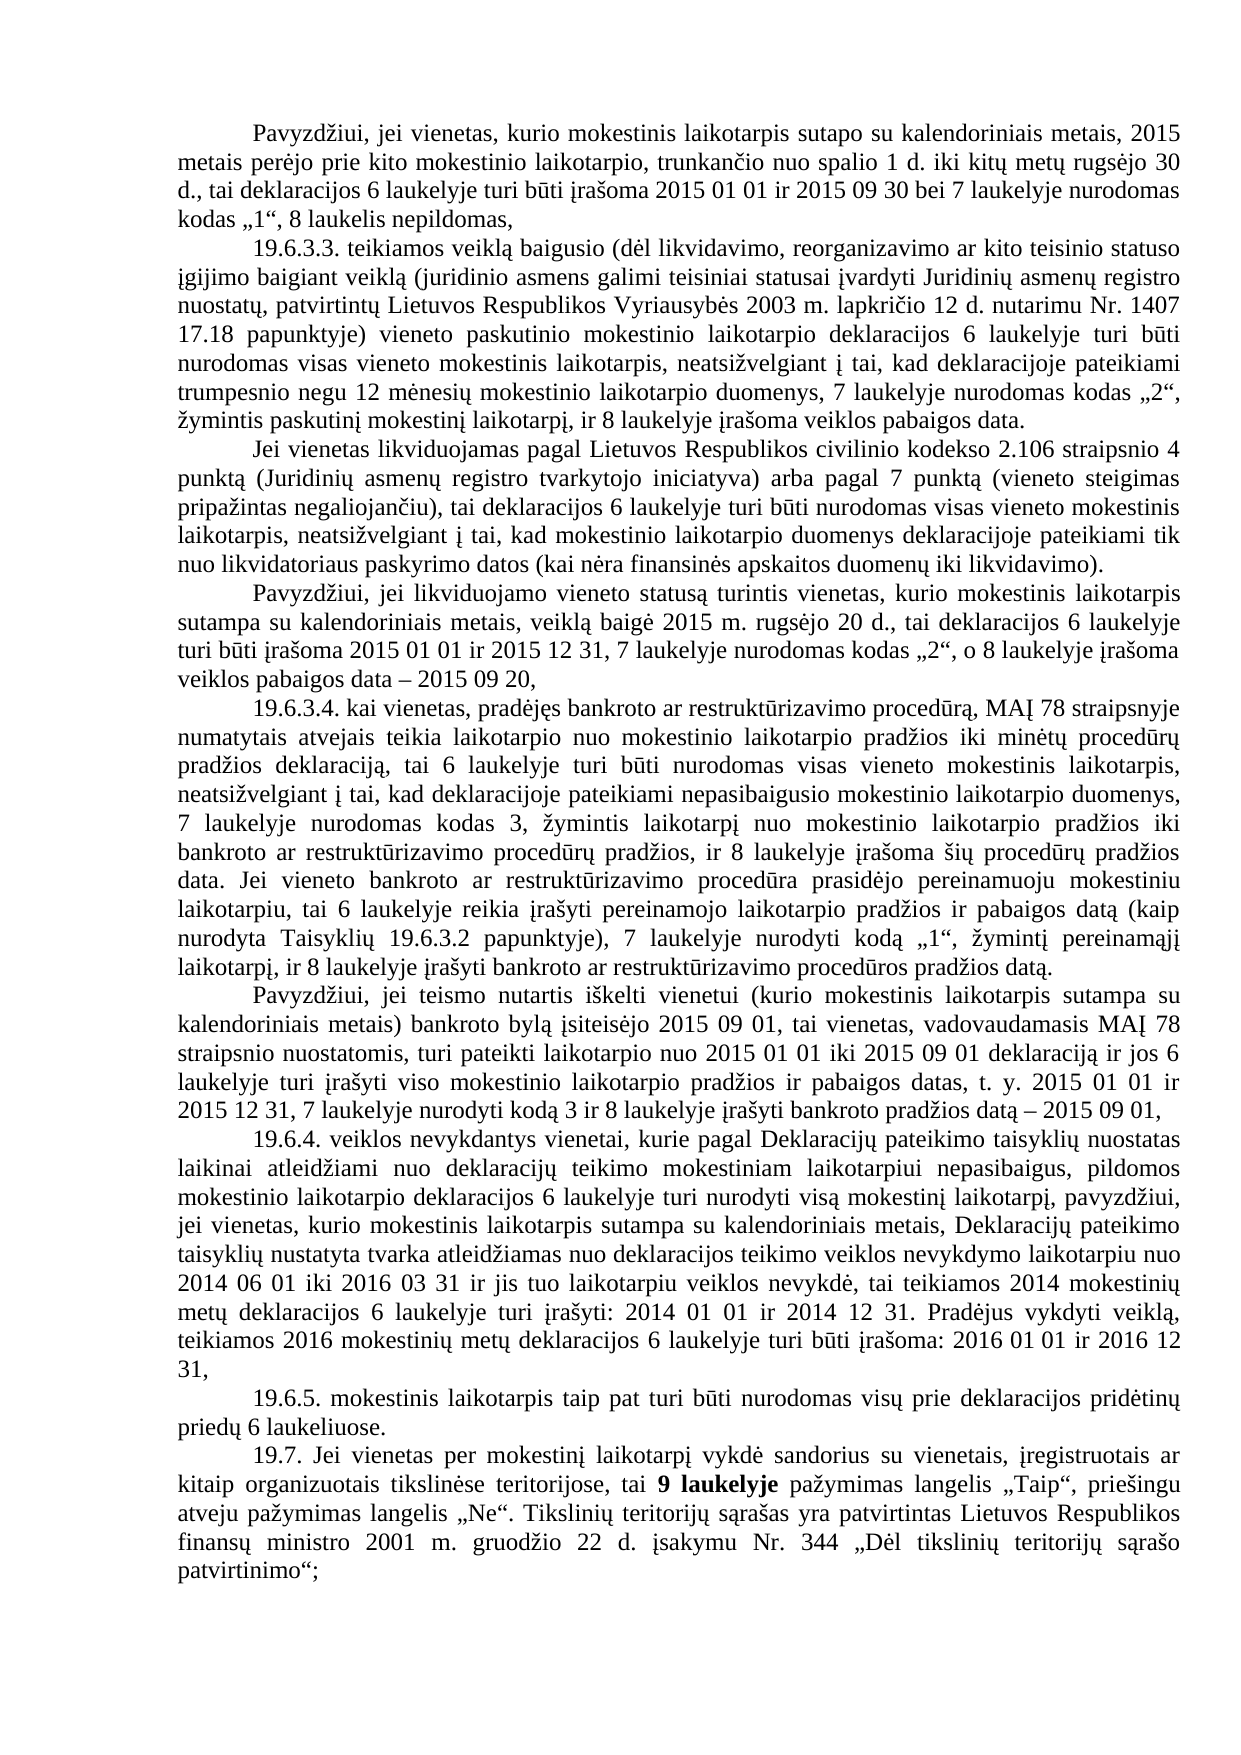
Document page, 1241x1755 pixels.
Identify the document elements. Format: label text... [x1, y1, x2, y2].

text 19.6.5. mokestinis laikotarpis taip pat turi būti nurodomas visų prie deklaracijos pridėtinų priedų 6 laukeliuose. [177, 1383, 1181, 1441]
text Pavyzdžiui, jei vienetas, kurio mokestinis laikotarpis sutapo su kalendoriniais metais, 2015 metais perėjo prie kito mokestinio laikotarpio, trunkančio nuo spalio 1 d. iki kitų metų rugsėjo 30 d., tai deklaracijos 6 laukelyje turi būti įrašoma 2015 01 01 ir 2015 09 30 bei 7 laukelyje nurodomas kodas „1“, 8 laukelis nepildomas, [177, 118, 1181, 233]
text Jei vienetas likviduojamas pagal Lietuvos Respublikos civilinio kodekso 2.106 straipsnio 4 punktą (Juridinių asmenų registro tvarkytojo iniciatyva) arba pagal 7 punktą (vieneto steigimas pripažintas negaliojančiu), tai deklaracijos 6 laukelyje turi būti nurodomas visas vieneto mokestinis laikotarpis, neatsižvelgiant į tai, kad mokestinio laikotarpio duomenys deklaracijoje pateikiami tik nuo likvidatoriaus paskyrimo datos (kai nėra finansinės apskaitos duomenų iki likvidavimo). [177, 434, 1181, 578]
text 19.6.3.3. teikiamos veiklą baigusio (dėl likvidavimo, reorganizavimo ar kito teisinio statuso įgijimo baigiant veiklą (juridinio asmens galimi teisiniai statusai įvardyti Juridinių asmenų registro nuostatų, patvirtintų Lietuvos Respublikos Vyriausybės 2003 m. lapkričio 12 d. nutarimu Nr. 1407 17.18 papunktyje) vieneto paskutinio mokestinio laikotarpio deklaracijos 6 laukelyje turi būti nurodomas visas vieneto mokestinis laikotarpis, neatsižvelgiant į tai, kad deklaracijoje pateikiami trumpesnio negu 12 mėnesių mokestinio laikotarpio duomenys, 7 laukelyje nurodomas kodas „2“, žymintis paskutinį mokestinį laikotarpį, ir 8 laukelyje įrašoma veiklos pabaigos data. [177, 233, 1181, 434]
text 19.6.3.4. kai vienetas, pradėjęs bankroto ar restruktūrizavimo procedūrą, MAĮ 78 straipsnyje numatytais atvejais teikia laikotarpio nuo mokestinio laikotarpio pradžios iki minėtų procedūrų pradžios deklaraciją, tai 6 laukelyje turi būti nurodomas visas vieneto mokestinis laikotarpis, neatsižvelgiant į tai, kad deklaracijoje pateikiami nepasibaigusio mokestinio laikotarpio duomenys, 7 laukelyje nurodomas kodas 3, žymintis laikotarpį nuo mokestinio laikotarpio pradžios iki bankroto ar restruktūrizavimo procedūrų pradžios, ir 8 laukelyje įrašoma šių procedūrų pradžios data. Jei vieneto bankroto ar restruktūrizavimo procedūra prasidėjo pereinamuoju mokestiniu laikotarpiu, tai 6 laukelyje reikia įrašyti pereinamojo laikotarpio pradžios ir pabaigos datą (kaip nurodyta Taisyklių 19.6.3.2 papunktyje), 7 laukelyje nurodyti kodą „1“, žymintį pereinamąjį laikotarpį, ir 8 laukelyje įrašyti bankroto ar restruktūrizavimo procedūros pradžios datą. [177, 693, 1181, 981]
text 19.7. Jei vienetas per mokestinį laikotarpį vykdė sandorius su vienetais, įregistruotais ar kitaip organizuotais tikslinėse teritorijose, tai 9 laukelyje pažymimas langelis „Taip“, priešingu atveju pažymimas langelis „Ne“. Tikslinių teritorijų sąrašas yra patvirtintas Lietuvos Respublikos finansų ministro 2001 m. gruodžio 22 d. įsakymu Nr. 344 „Dėl tikslinių teritorijų sąrašo patvirtinimo“; [177, 1441, 1181, 1584]
text Pavyzdžiui, jei likviduojamo vieneto statusą turintis vienetas, kurio mokestinis laikotarpis sutampa su kalendoriniais metais, veiklą baigė 2015 m. rugsėjo 20 d., tai deklaracijos 6 laukelyje turi būti įrašoma 2015 01 01 ir 2015 12 31, 7 laukelyje nurodomas kodas „2“, o 8 laukelyje įrašoma veiklos pabaigos data – 2015 09 20, [177, 578, 1181, 693]
text 19.6.4. veiklos nevykdantys vienetai, kurie pagal Deklaracijų pateikimo taisyklių nuostatas laikinai atleidžiami nuo deklaracijų teikimo mokestiniam laikotarpiui nepasibaigus, pildomos mokestinio laikotarpio deklaracijos 6 laukelyje turi nurodyti visą mokestinį laikotarpį, pavyzdžiui, jei vienetas, kurio mokestinis laikotarpis sutampa su kalendoriniais metais, Deklaracijų pateikimo taisyklių nustatyta tvarka atleidžiamas nuo deklaracijos teikimo veiklos nevykdymo laikotarpiu nuo 2014 06 01 iki 2016 03 31 ir jis tuo laikotarpiu veiklos nevykdė, tai teikiamos 2014 mokestinių metų deklaracijos 6 laukelyje turi įrašyti: 2014 01 01 ir 2014 12 31. Pradėjus vykdyti veiklą, teikiamos 2016 mokestinių metų deklaracijos 6 laukelyje turi būti įrašoma: 2016 01 01 ir 2016 12 31, [177, 1124, 1181, 1383]
text Pavyzdžiui, jei teismo nutartis iškelti vienetui (kurio mokestinis laikotarpis sutampa su kalendoriniais metais) bankroto bylą įsiteisėjo 2015 09 01, tai vienetas, vadovaudamasis MAĮ 78 straipsnio nuostatomis, turi pateikti laikotarpio nuo 2015 01 01 iki 2015 09 01 deklaraciją ir jos 6 laukelyje turi įrašyti viso mokestinio laikotarpio pradžios ir pabaigos datas, t. y. 2015 01 01 ir 2015 12 31, 7 laukelyje nurodyti kodą 3 ir 8 laukelyje įrašyti bankroto pradžios datą – 2015 09 01, [177, 981, 1181, 1124]
